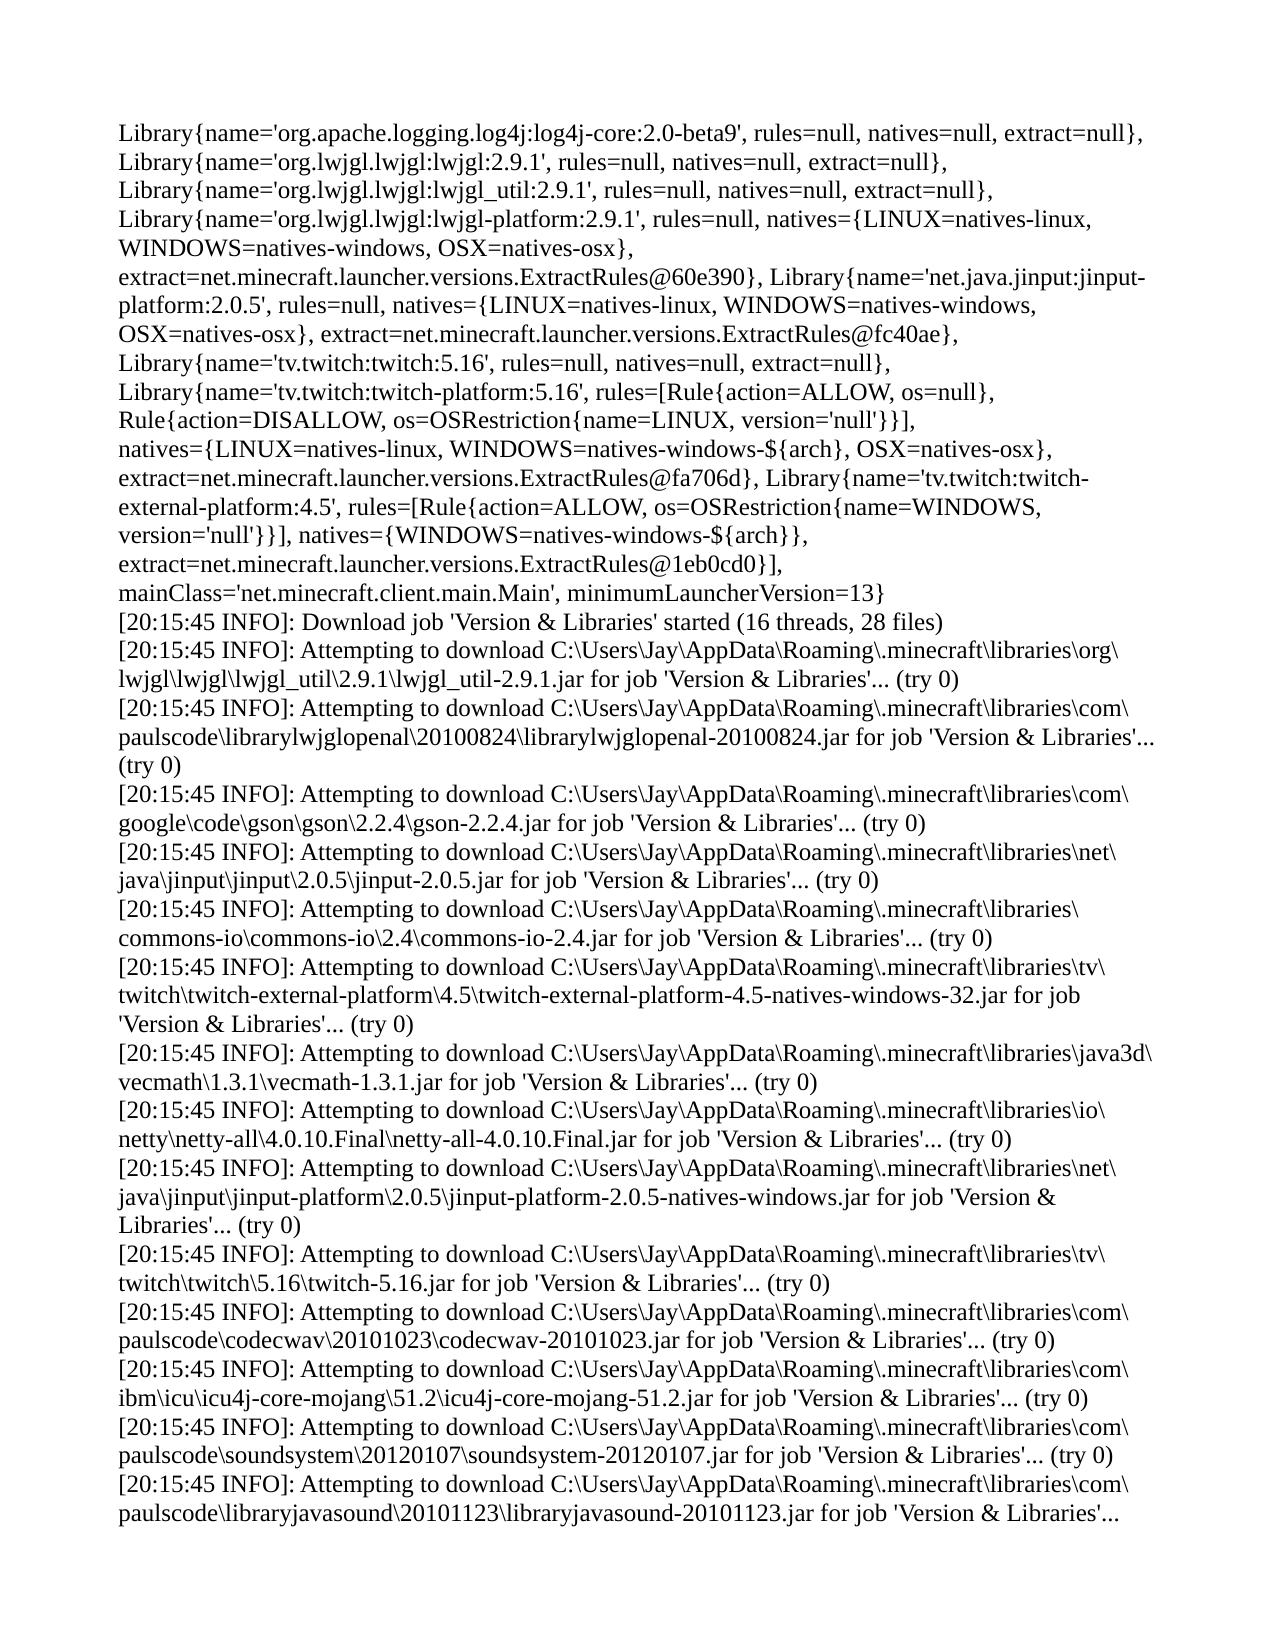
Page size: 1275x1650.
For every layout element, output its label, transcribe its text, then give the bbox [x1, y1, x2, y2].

text [20:15:45 INFO]: Attempting to download C:\Users\Jay\AppData\Roaming\.minecraft\libraries\com\paulscode\codecwav\20101023\codecwav-20101023.jar for job 'Version & Libraries'... (try 0) [118, 1297, 1157, 1354]
text Library{name='org.apache.logging.log4j:log4j-core:2.0-beta9', rules=null, natives=null, extract=null}, Library{name='org.lwjgl.lwjgl:lwjgl:2.9.1', rules=null, natives=null, extract=null}, Library{name='org.lwjgl.lwjgl:lwjgl_util:2.9.1', rules=null, natives=null, extract=null}, Library{name='org.lwjgl.lwjgl:lwjgl-platform:2.9.1', rules=null, natives={LINUX=natives-linux, WINDOWS=natives-windows, OSX=natives-osx}, extract=net.minecraft.launcher.versions.ExtractRules@60e390}, Library{name='net.java.jinput:jinput-platform:2.0.5', rules=null, natives={LINUX=natives-linux, WINDOWS=natives-windows, OSX=natives-osx}, extract=net.minecraft.launcher.versions.ExtractRules@fc40ae}, Library{name='tv.twitch:twitch:5.16', rules=null, natives=null, extract=null}, Library{name='tv.twitch:twitch-platform:5.16', rules=[Rule{action=ALLOW, os=null}, Rule{action=DISALLOW, os=OSRestriction{name=LINUX, version='null'}}], natives={LINUX=natives-linux, WINDOWS=natives-windows-${arch}, OSX=natives-osx}, extract=net.minecraft.launcher.versions.ExtractRules@fa706d}, Library{name='tv.twitch:twitch-external-platform:4.5', rules=[Rule{action=ALLOW, os=OSRestriction{name=WINDOWS, version='null'}}], natives={WINDOWS=natives-windows-${arch}}, extract=net.minecraft.launcher.versions.ExtractRules@1eb0cd0}], mainClass='net.minecraft.client.main.Main', minimumLauncherVersion=13} [118, 118, 1157, 607]
text [20:15:45 INFO]: Attempting to download C:\Users\Jay\AppData\Roaming\.minecraft\libraries\io\netty\netty-all\4.0.10.Final\netty-all-4.0.10.Final.jar for job 'Version & Libraries'... (try 0) [118, 1096, 1157, 1153]
text [20:15:45 INFO]: Attempting to download C:\Users\Jay\AppData\Roaming\.minecraft\libraries\tv\twitch\twitch\5.16\twitch-5.16.jar for job 'Version & Libraries'... (try 0) [118, 1239, 1157, 1297]
text [20:15:45 INFO]: Attempting to download C:\Users\Jay\AppData\Roaming\.minecraft\libraries\net\java\jinput\jinput\2.0.5\jinput-2.0.5.jar for job 'Version & Libraries'... (try 0) [118, 837, 1157, 894]
text [20:15:45 INFO]: Download job 'Version & Libraries' started (16 threads, 28 files) [118, 607, 1157, 636]
text [20:15:45 INFO]: Attempting to download C:\Users\Jay\AppData\Roaming\.minecraft\libraries\com\google\code\gson\gson\2.2.4\gson-2.2.4.jar for job 'Version & Libraries'... (try 0) [118, 779, 1157, 837]
text [20:15:45 INFO]: Attempting to download C:\Users\Jay\AppData\Roaming\.minecraft\libraries\java3d\vecmath\1.3.1\vecmath-1.3.1.jar for job 'Version & Libraries'... (try 0) [118, 1038, 1157, 1096]
text [20:15:45 INFO]: Attempting to download C:\Users\Jay\AppData\Roaming\.minecraft\libraries\com\paulscode\libraryjavasound\20101123\libraryjavasound-20101123.jar for job 'Version & Libraries'... [118, 1469, 1157, 1527]
text [20:15:45 INFO]: Attempting to download C:\Users\Jay\AppData\Roaming\.minecraft\libraries\net\java\jinput\jinput-platform\2.0.5\jinput-platform-2.0.5-natives-windows.jar for job 'Version & Libraries'... (try 0) [118, 1153, 1157, 1239]
text [20:15:45 INFO]: Attempting to download C:\Users\Jay\AppData\Roaming\.minecraft\libraries\commons-io\commons-io\2.4\commons-io-2.4.jar for job 'Version & Libraries'... (try 0) [118, 894, 1157, 952]
text [20:15:45 INFO]: Attempting to download C:\Users\Jay\AppData\Roaming\.minecraft\libraries\com\paulscode\librarylwjglopenal\20100824\librarylwjglopenal-20100824.jar for job 'Version & Libraries'... (try 0) [118, 693, 1157, 779]
text [20:15:45 INFO]: Attempting to download C:\Users\Jay\AppData\Roaming\.minecraft\libraries\com\ibm\icu\icu4j-core-mojang\51.2\icu4j-core-mojang-51.2.jar for job 'Version & Libraries'... (try 0) [118, 1354, 1157, 1412]
text [20:15:45 INFO]: Attempting to download C:\Users\Jay\AppData\Roaming\.minecraft\libraries\tv\twitch\twitch-external-platform\4.5\twitch-external-platform-4.5-natives-windows-32.jar for job 'Version & Libraries'... (try 0) [118, 952, 1157, 1038]
text [20:15:45 INFO]: Attempting to download C:\Users\Jay\AppData\Roaming\.minecraft\libraries\org\lwjgl\lwjgl\lwjgl_util\2.9.1\lwjgl_util-2.9.1.jar for job 'Version & Libraries'... (try 0) [118, 636, 1157, 693]
text [20:15:45 INFO]: Attempting to download C:\Users\Jay\AppData\Roaming\.minecraft\libraries\com\paulscode\soundsystem\20120107\soundsystem-20120107.jar for job 'Version & Libraries'... (try 0) [118, 1412, 1157, 1469]
